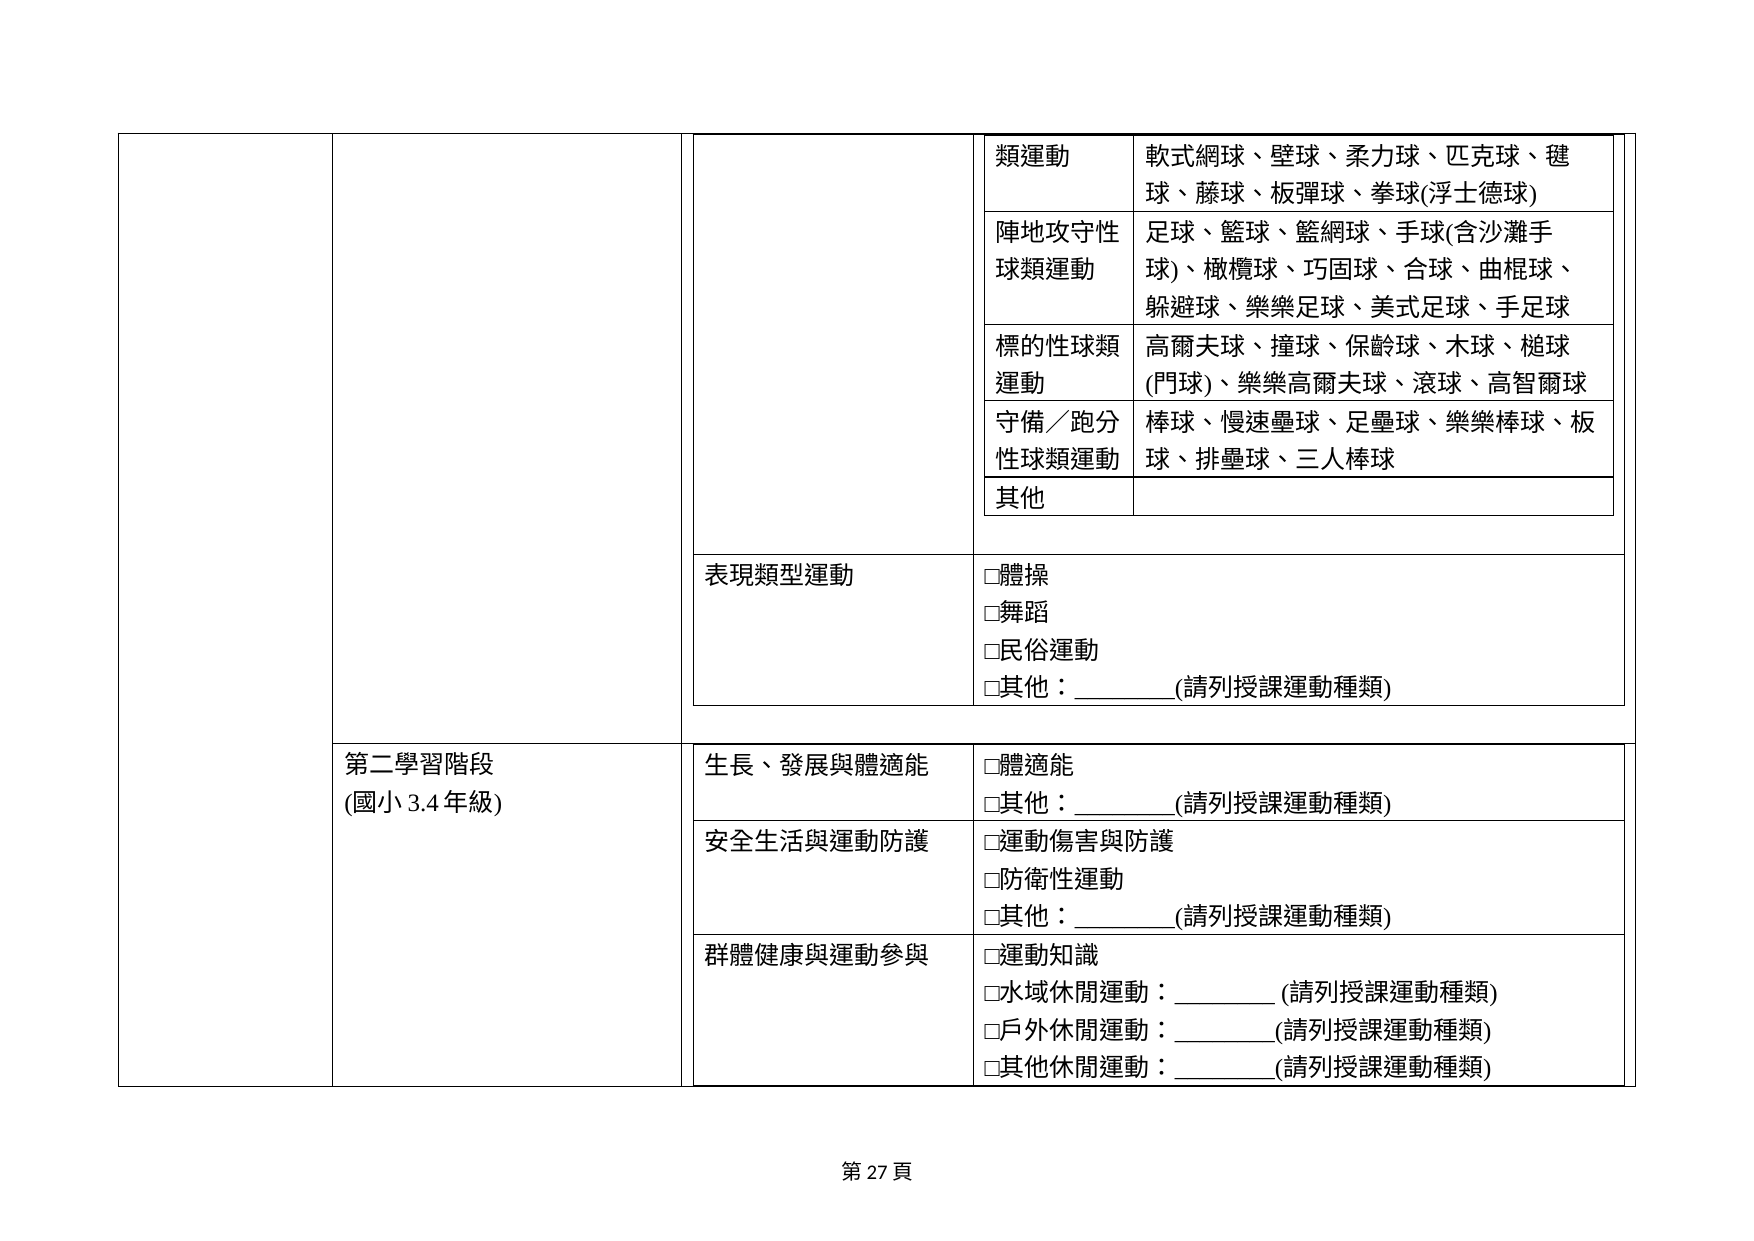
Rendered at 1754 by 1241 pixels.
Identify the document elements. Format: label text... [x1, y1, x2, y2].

table_cell 守備∕跑分性球類運動 [985, 401, 1133, 476]
table_cell [1625, 744, 1635, 1086]
table_cell 安全生活與運動防護 [694, 821, 973, 934]
table_cell 群體健康與運動參與 [694, 935, 973, 1085]
table_cell 棒球、慢速壘球、足壘球、樂樂棒球、板球、排壘球、三人棒球 [1134, 401, 1613, 476]
table_cell [1134, 478, 1613, 515]
table_cell [974, 135, 1624, 553]
table_header □體適能 □其他：________(請列授課運動種類) [974, 745, 1624, 820]
table_cell 高爾夫球、撞球、保齡球、木球、槌球(門球)、樂樂高爾夫球、滾球、高智爾球 [1134, 325, 1613, 400]
table_header 軟式網球、壁球、柔力球、匹克球、毽球、藤球、板彈球、拳球(浮士德球) [1134, 136, 1613, 211]
table_cell 表現類型運動 [694, 555, 973, 704]
table_cell 第二學習階段 (國小3.4年級) [333, 744, 681, 1086]
table_cell □運動傷害與防護 □防衛性運動 □其他：________(請列授課運動種類) [974, 821, 1624, 934]
table_cell 標的性球類運動 [985, 325, 1133, 400]
table_cell □體操 □舞蹈 □民俗運動 □其他：________(請列授課運動種類) [974, 555, 1624, 704]
table_cell [333, 134, 681, 743]
table_header 類運動 [985, 136, 1133, 211]
table_cell [694, 135, 973, 553]
table_cell [119, 134, 332, 1086]
table_cell 陣地攻守性球類運動 [985, 212, 1133, 324]
table_cell [682, 744, 693, 1086]
table_cell □運動知識 □水域休閒運動：________ (請列授課運動種類) □戶外休閒運動：________(請列授課運動種類) □其他休閒運動：________(請列授課運動種類) [974, 935, 1624, 1085]
table_header 生長、發展與體適能 [694, 745, 973, 820]
table_cell 其他 [985, 478, 1133, 515]
table_cell [682, 134, 1635, 743]
table_cell 足球、籃球、籃網球、手球(含沙灘手球)、橄欖球、巧固球、合球、曲棍球、躲避球、樂樂足球、美式足球、手足球 [1134, 212, 1613, 324]
